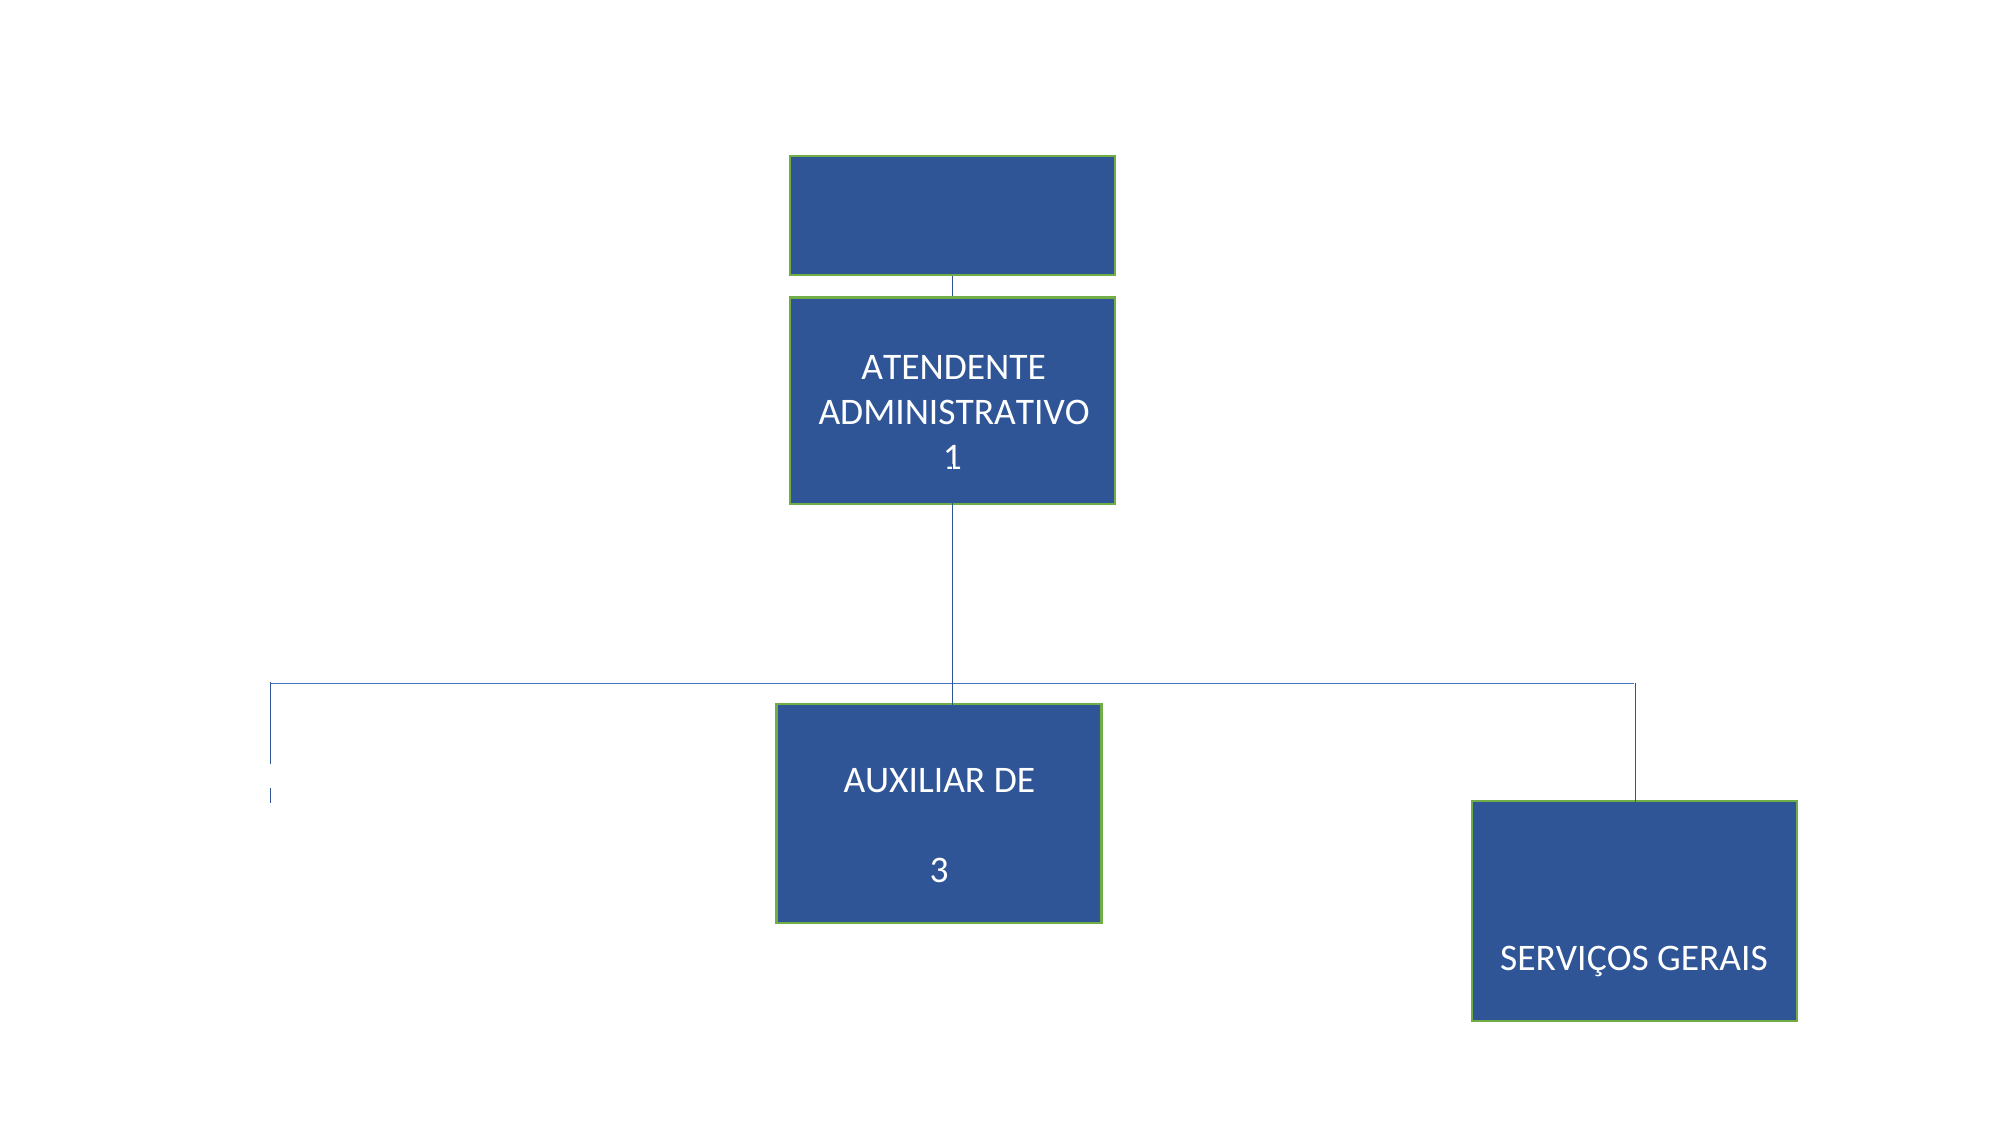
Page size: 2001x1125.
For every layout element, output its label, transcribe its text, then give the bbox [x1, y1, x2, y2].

text [1103, 842, 1471, 888]
text ATENDENTE DA AUXILIAR DE [161, 752, 270, 798]
text ATENDENTE DA AUXILIAR DE [1103, 752, 1635, 798]
subtitle PRESIDENTE [127, 103, 1720, 154]
text ATENDENTE DA AUXILIAR DE [1636, 752, 1730, 798]
text 133 [177, 842, 775, 888]
text ATENDENTE DA AUXILIAR DE [271, 752, 775, 798]
